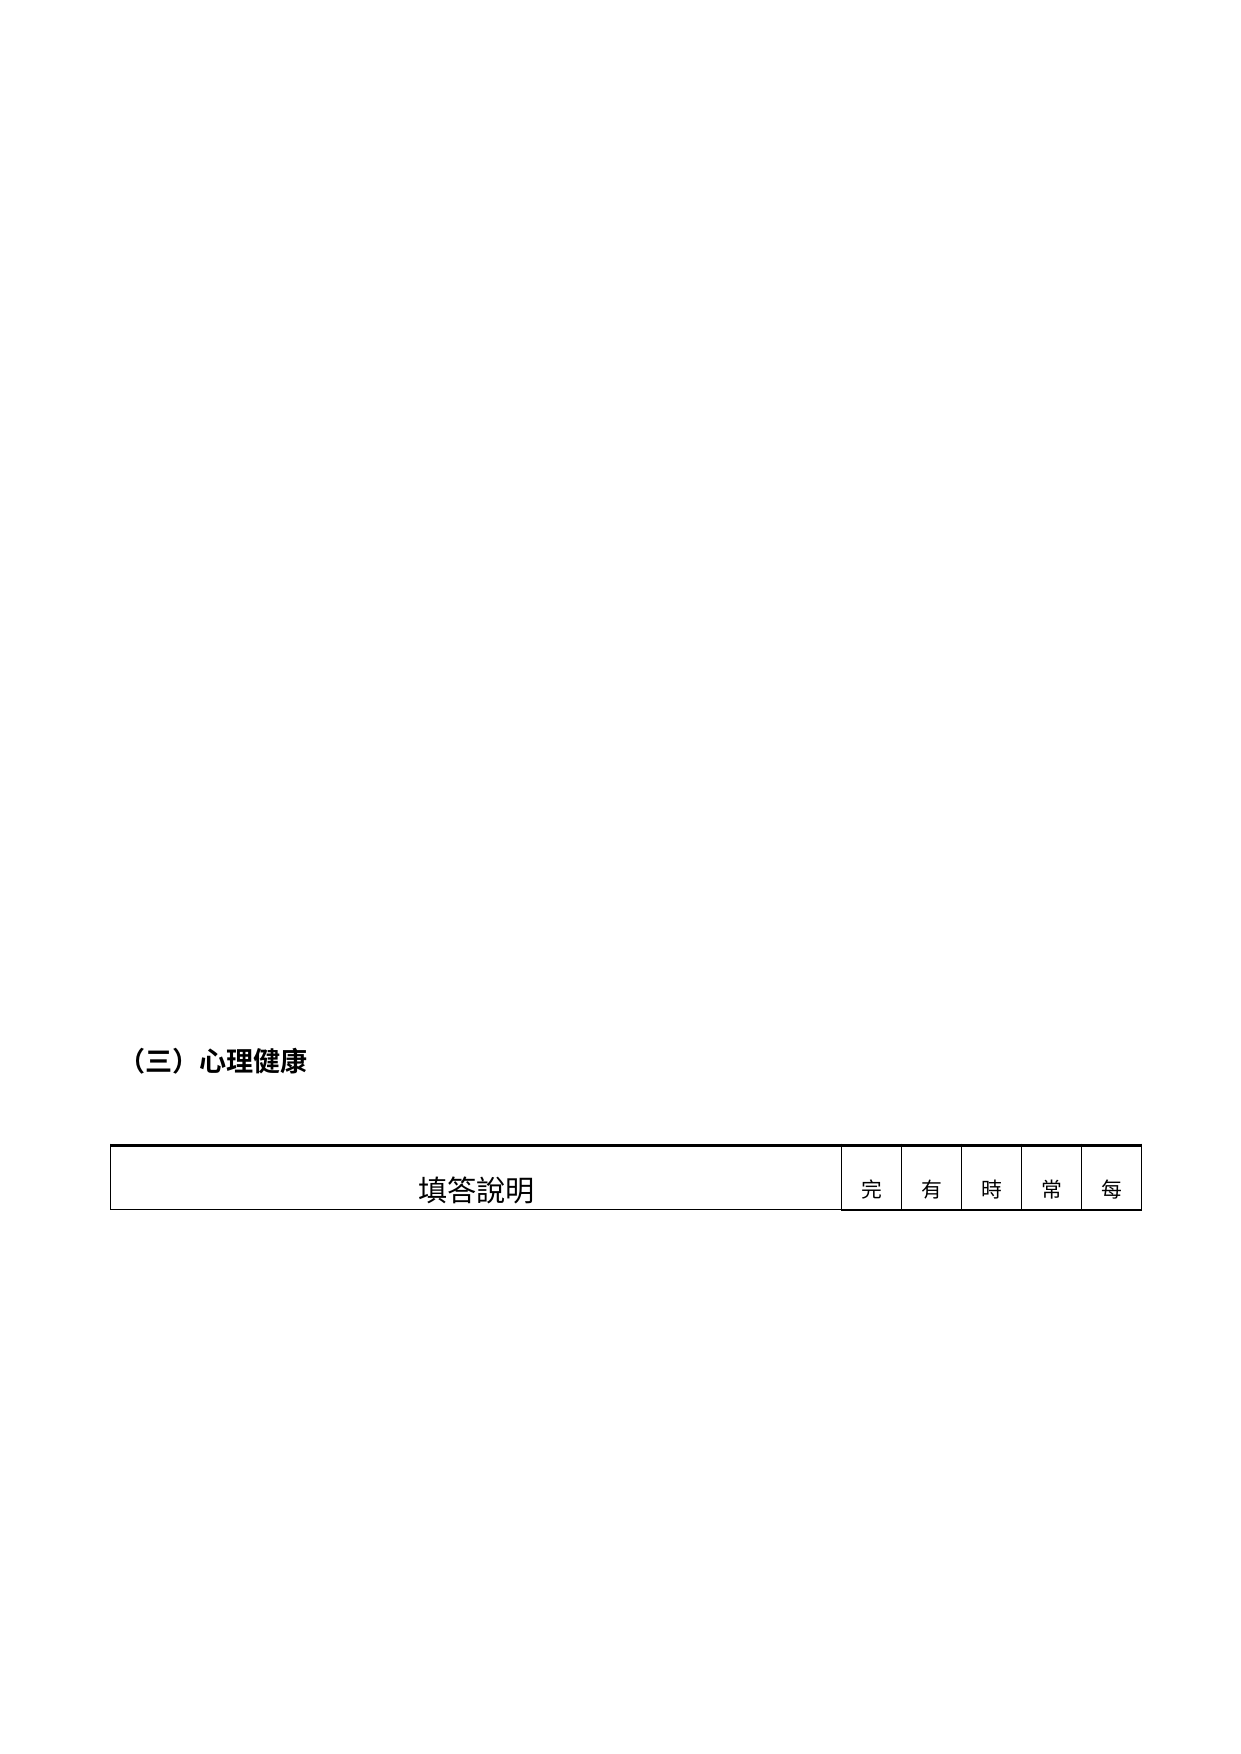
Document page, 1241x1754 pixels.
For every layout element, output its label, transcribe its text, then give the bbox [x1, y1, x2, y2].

text （三）心理健康 [118, 1018, 1122, 1081]
table_header 有 [902, 1147, 961, 1209]
table_header 完 [842, 1147, 901, 1209]
table_header 常 [1022, 1147, 1081, 1209]
table_header 時 [962, 1147, 1021, 1209]
table_header 填答說明 [111, 1147, 841, 1209]
table_header 每 [1082, 1147, 1141, 1209]
